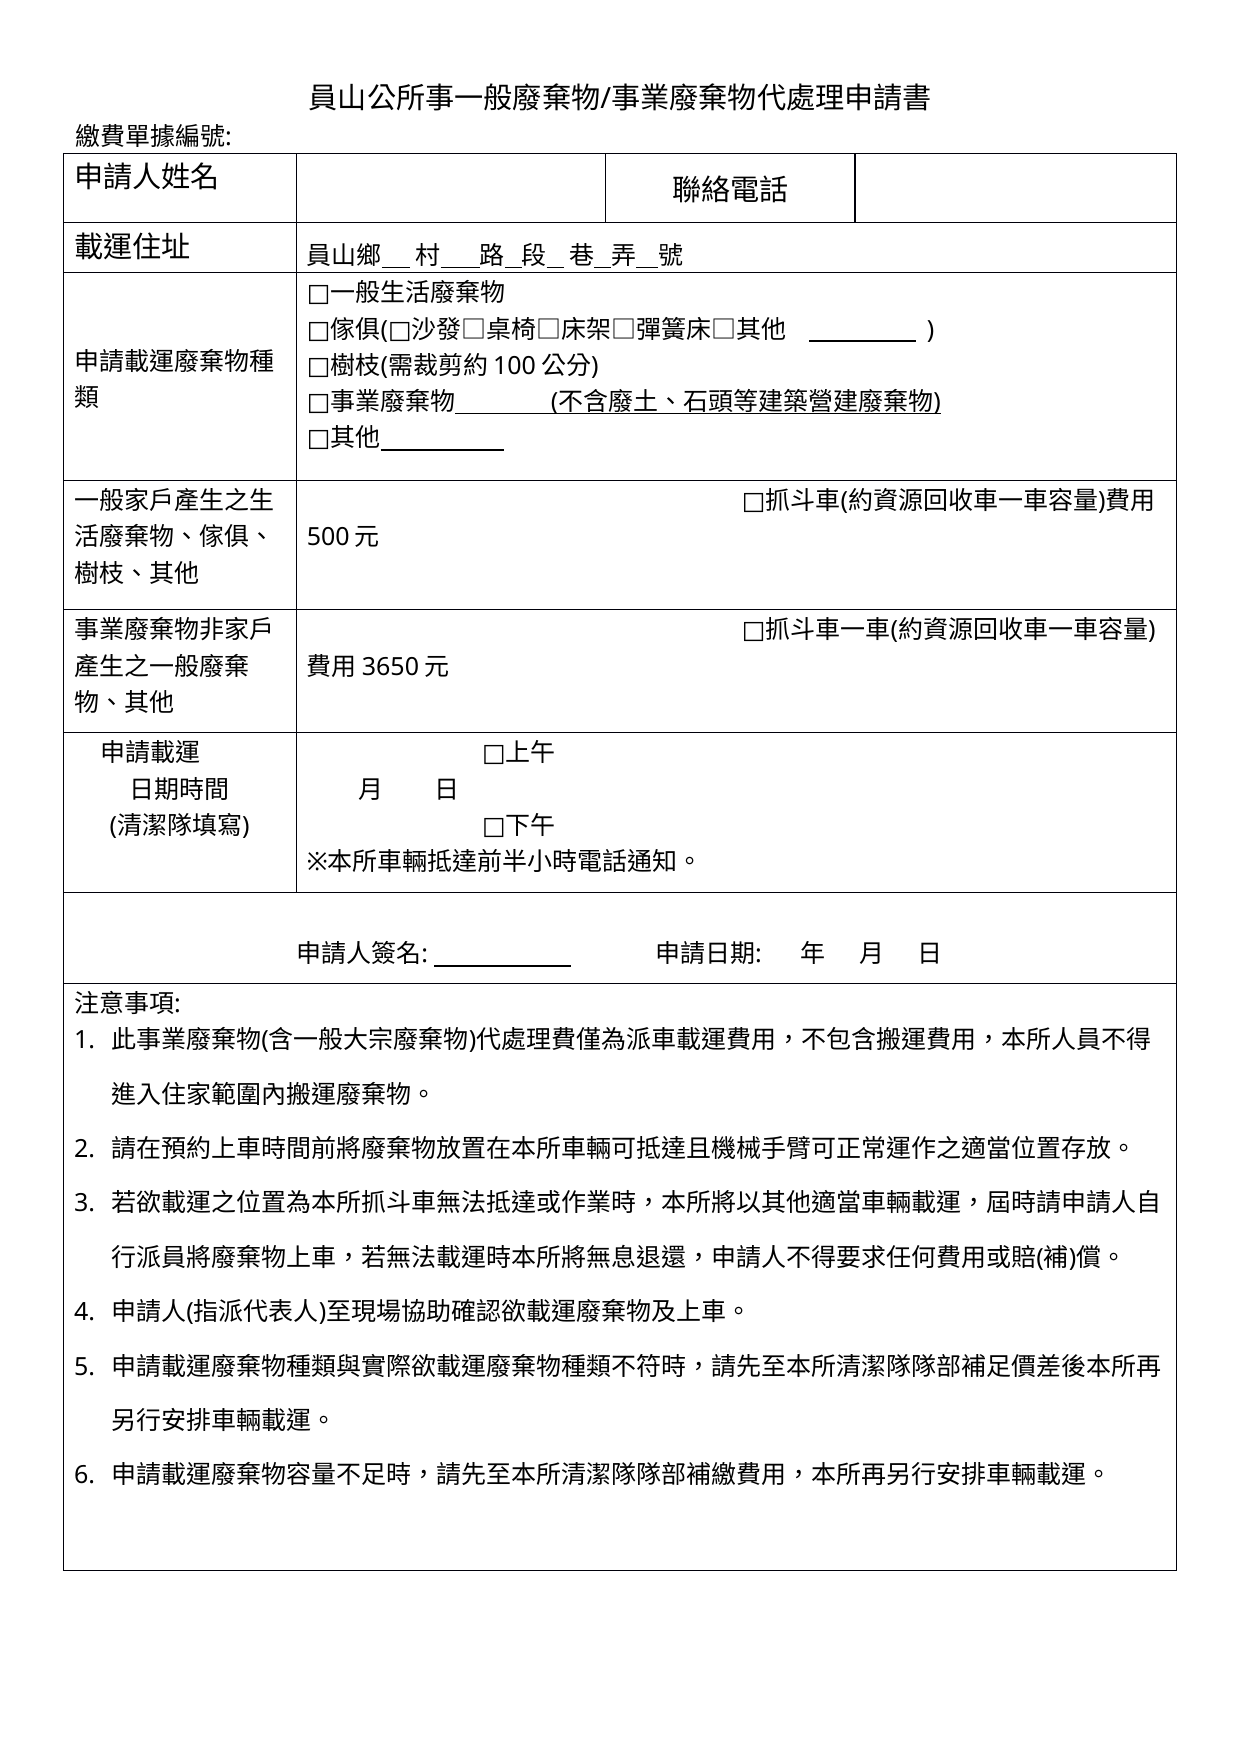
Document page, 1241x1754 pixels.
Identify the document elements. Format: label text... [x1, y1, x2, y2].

table_cell 申請載運廢棄物種類 [64, 273, 296, 479]
table_cell 事業廢棄物非家戶產生之一般廢棄物、其他 [64, 610, 296, 732]
table_header 申請人姓名 [64, 154, 296, 222]
text 繳費單據編號: [75, 117, 1165, 153]
table_cell □一般生活廢棄物 □傢俱(□沙發□桌椅□床架□彈簧床□其他 ) □樹枝(需裁剪約100公分) □事業廢棄物 (不含廢土、石頭等建築營建廢棄物) □其他 [297, 273, 1176, 479]
table_cell 員山鄉 村 路 段 巷 弄 號 [297, 223, 1176, 272]
table_cell □上午 月 日 □下午 ※本所車輛抵達前半小時電話通知。 [297, 733, 1176, 892]
text 員山公所事一般廢棄物/事業廢棄物代處理申請書 [75, 75, 1165, 117]
table_cell 申請載運 日期時間 (清潔隊填寫) [64, 733, 296, 892]
table_cell 注意事項: 此事業廢棄物(含一般大宗廢棄物)代處理費僅為派車載運費用，不包含搬運費用，本所人員不得進入住家範圍內搬運廢棄物。 請在預約上車時間前將廢棄物放置在本所車輛可抵達且機械手臂可正常運作之適當位置存放。 若欲載運之位置為本所抓斗車無法抵達或作業時，本所將以其他適當車輛載運，屆時請申請人自行派員將廢棄物上車，若無法載運時本所將無息退還，申請人不得要求任何費用或賠(補)償。 申請人(指派代表人)至現場協助確認欲載運廢棄物及上車。 申請載運廢棄物種類與實際欲載運廢棄物種類不符時，請先至本所清潔隊隊部補足價差後本所再另行安排車輛載運。 申請載運廢棄物容量不足時，請先至本所清潔隊隊部補繳費用，本所再另行安排車輛載運。 [64, 984, 1176, 1570]
table_cell 申請人簽名: 申請日期: 年 月 日 [64, 893, 1176, 982]
table_cell □抓斗車(約資源回收車一車容量)費用500元 [297, 481, 1176, 609]
table_cell 載運住址 [64, 223, 296, 272]
table_cell 一般家戶產生之生活廢棄物、傢俱、樹枝、其他 [64, 481, 296, 609]
table_header 聯絡電話 [606, 154, 854, 222]
table_cell □抓斗車一車(約資源回收車一車容量)費用3650元 [297, 610, 1176, 732]
table_header [297, 154, 605, 222]
table_header [856, 154, 1176, 222]
